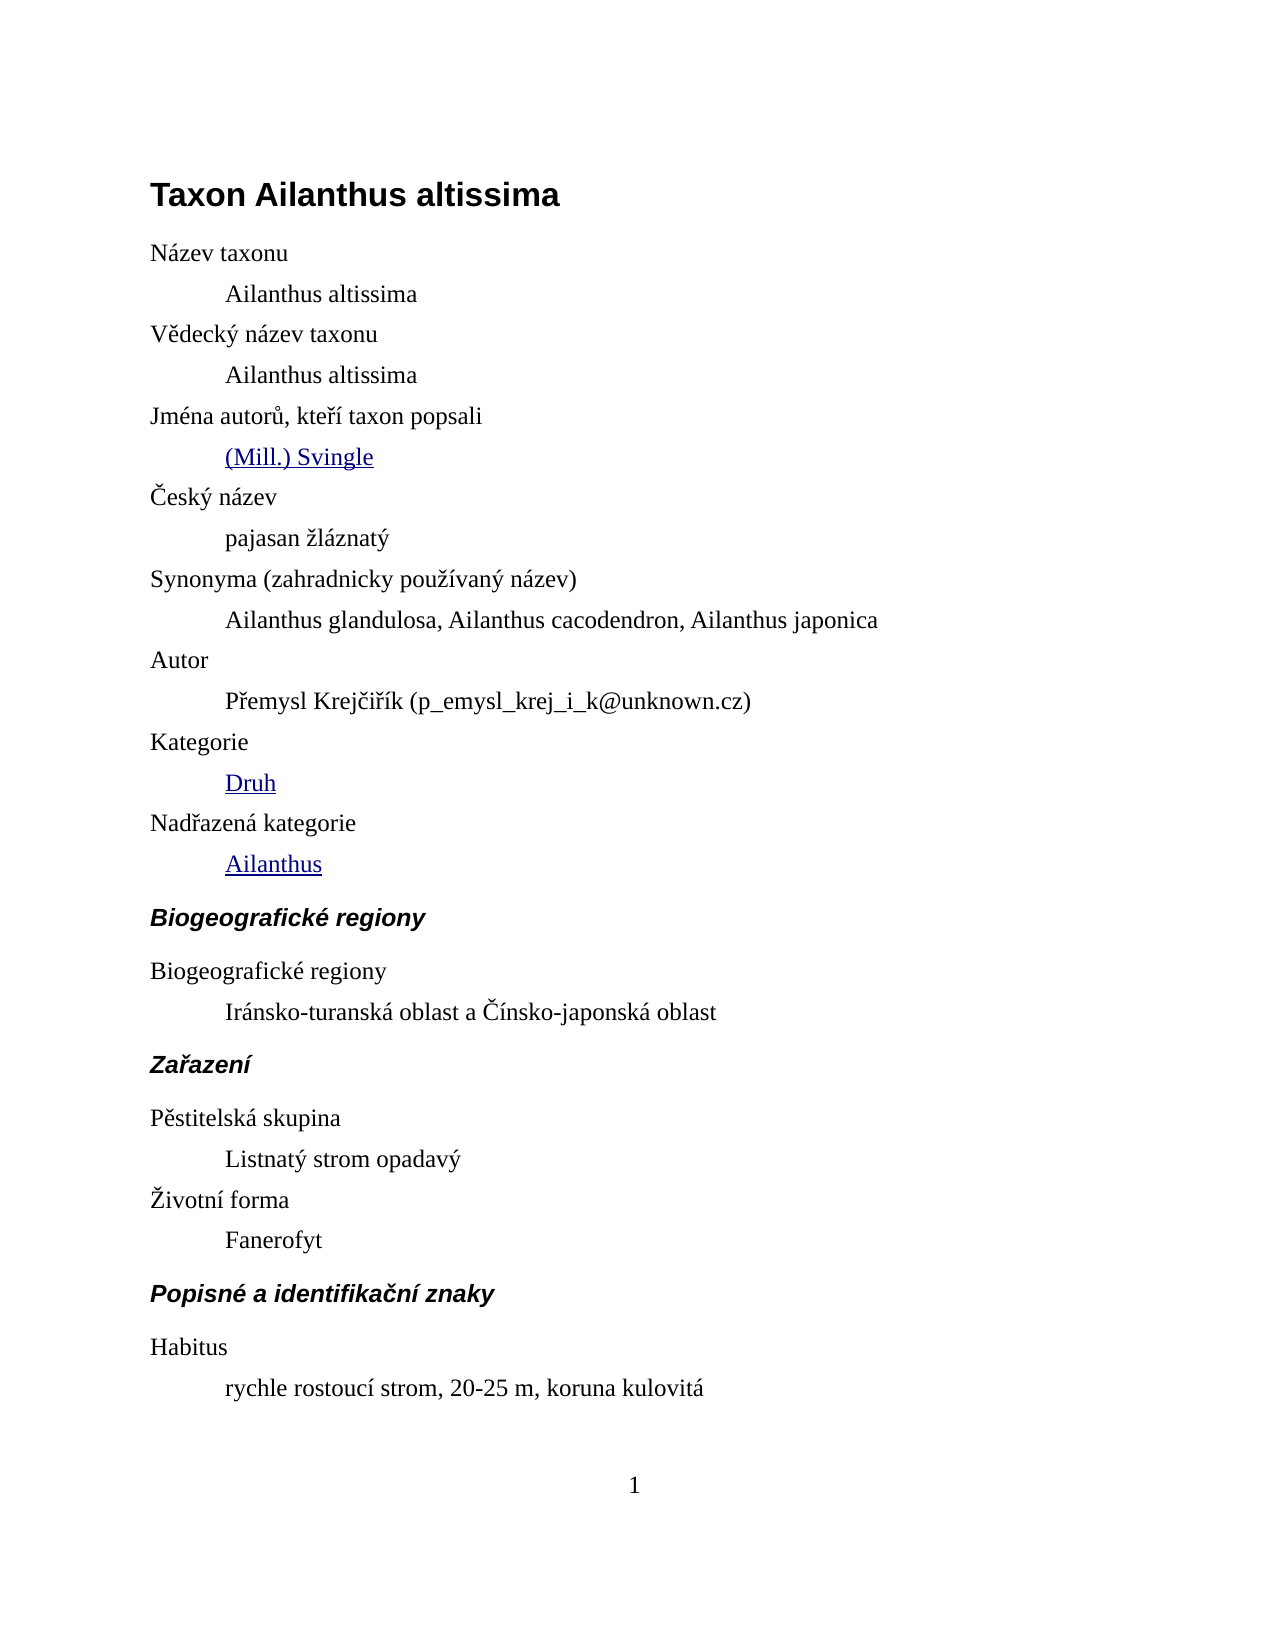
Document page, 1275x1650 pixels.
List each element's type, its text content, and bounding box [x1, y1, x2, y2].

subtitle Taxon Ailanthus altissima [150, 175, 1125, 214]
text Druh [225, 768, 1125, 796]
text Fanerofyt [225, 1226, 1125, 1254]
text rychle rostoucí strom, 20-25 m, koruna kulovitá [225, 1373, 1125, 1402]
text pajasan žláznatý [225, 523, 1125, 552]
text Habitus [150, 1332, 1125, 1361]
text Životní forma [150, 1185, 1125, 1213]
text Ailanthus glandulosa, Ailanthus cacodendron, Ailanthus japonica [225, 605, 1125, 633]
text Název taxonu [150, 238, 1125, 267]
text Ailanthus [225, 849, 1125, 878]
subtitle Biogeografické regiony [150, 903, 1125, 931]
text Vědecký název taxonu [150, 319, 1125, 348]
text Přemysl Krejčiřík (p_emysl_krej_i_k@unknown.cz) [225, 686, 1125, 715]
text Autor [150, 645, 1125, 674]
text Jména autorů, kteří taxon popsali [150, 401, 1125, 430]
text Biogeografické regiony [150, 956, 1125, 984]
text Kategorie [150, 727, 1125, 756]
text Český název [150, 482, 1125, 511]
text Ailanthus altissima [225, 279, 1125, 308]
text Synonyma (zahradnicky používaný název) [150, 564, 1125, 593]
text Pěstitelská skupina [150, 1103, 1125, 1132]
subtitle Zařazení [150, 1050, 1125, 1079]
text (Mill.) Svingle [225, 442, 1125, 471]
text Nadřazená kategorie [150, 808, 1125, 837]
text Iránsko-turanská oblast a Čínsko-japonská oblast [225, 997, 1125, 1025]
subtitle Popisné a identifikační znaky [150, 1279, 1125, 1308]
text Ailanthus altissima [225, 360, 1125, 389]
text Listnatý strom opadavý [225, 1144, 1125, 1173]
